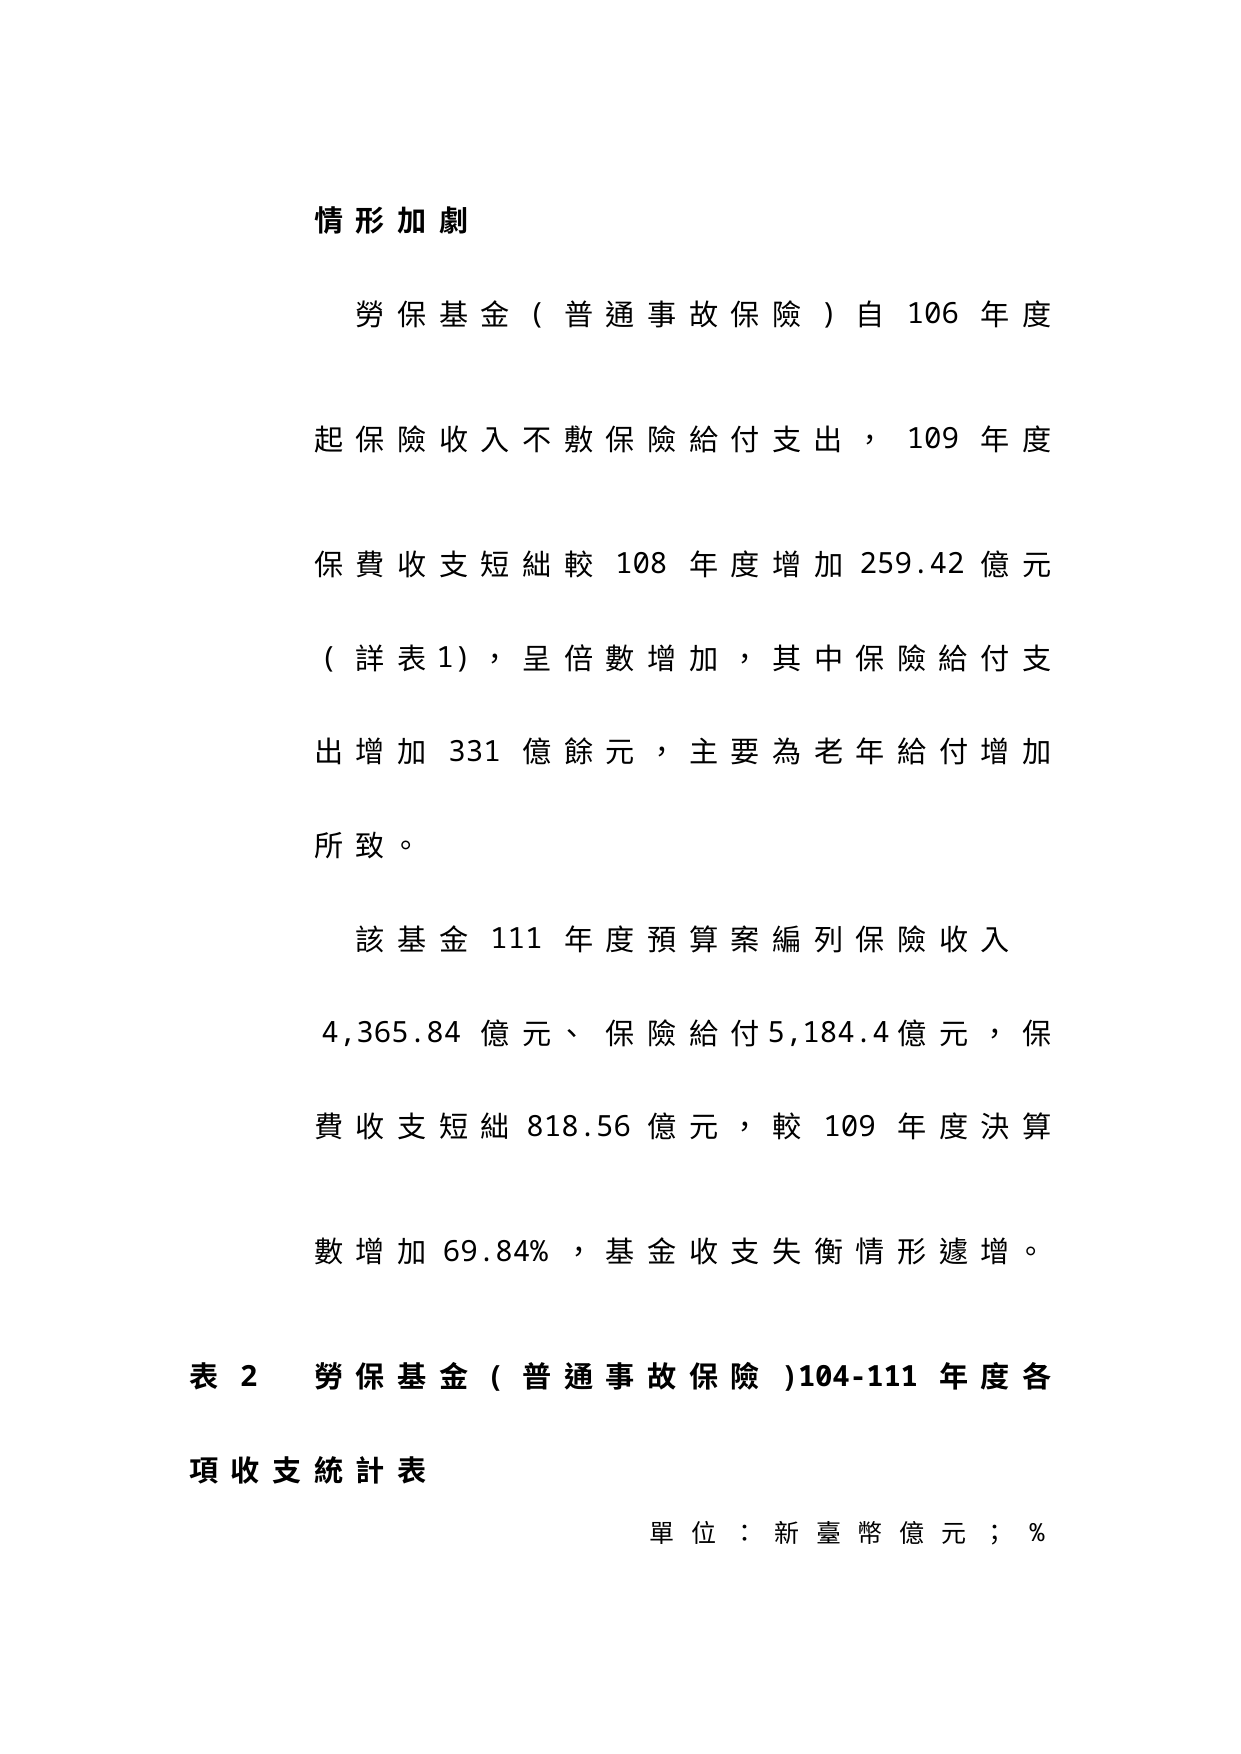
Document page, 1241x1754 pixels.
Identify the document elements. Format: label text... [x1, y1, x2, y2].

text 表2 勞保基金(普通事故保險)104-111年度各項收支統計表 [183, 1302, 1058, 1490]
text 情形加劇 [242, 177, 1058, 240]
text 該基金111年度預算案編列保險收入4,365.84億元、保險給付5,184.4億元，保費收支短絀818.56億元，較109年度決算數增加69.84%，基金收支失衡情形遽增。 [271, 865, 1058, 1302]
text 單位：新臺幣億元；% [183, 1490, 1058, 1552]
text 勞保基金(普通事故保險)自106年度起保險收入不敷保險給付支出，109年度保費收支短絀較108年度增加259.42億元(詳表1)，呈倍數增加，其中保險給付支出增加331億餘元，主要為老年給付增加所致。 [271, 240, 1058, 865]
